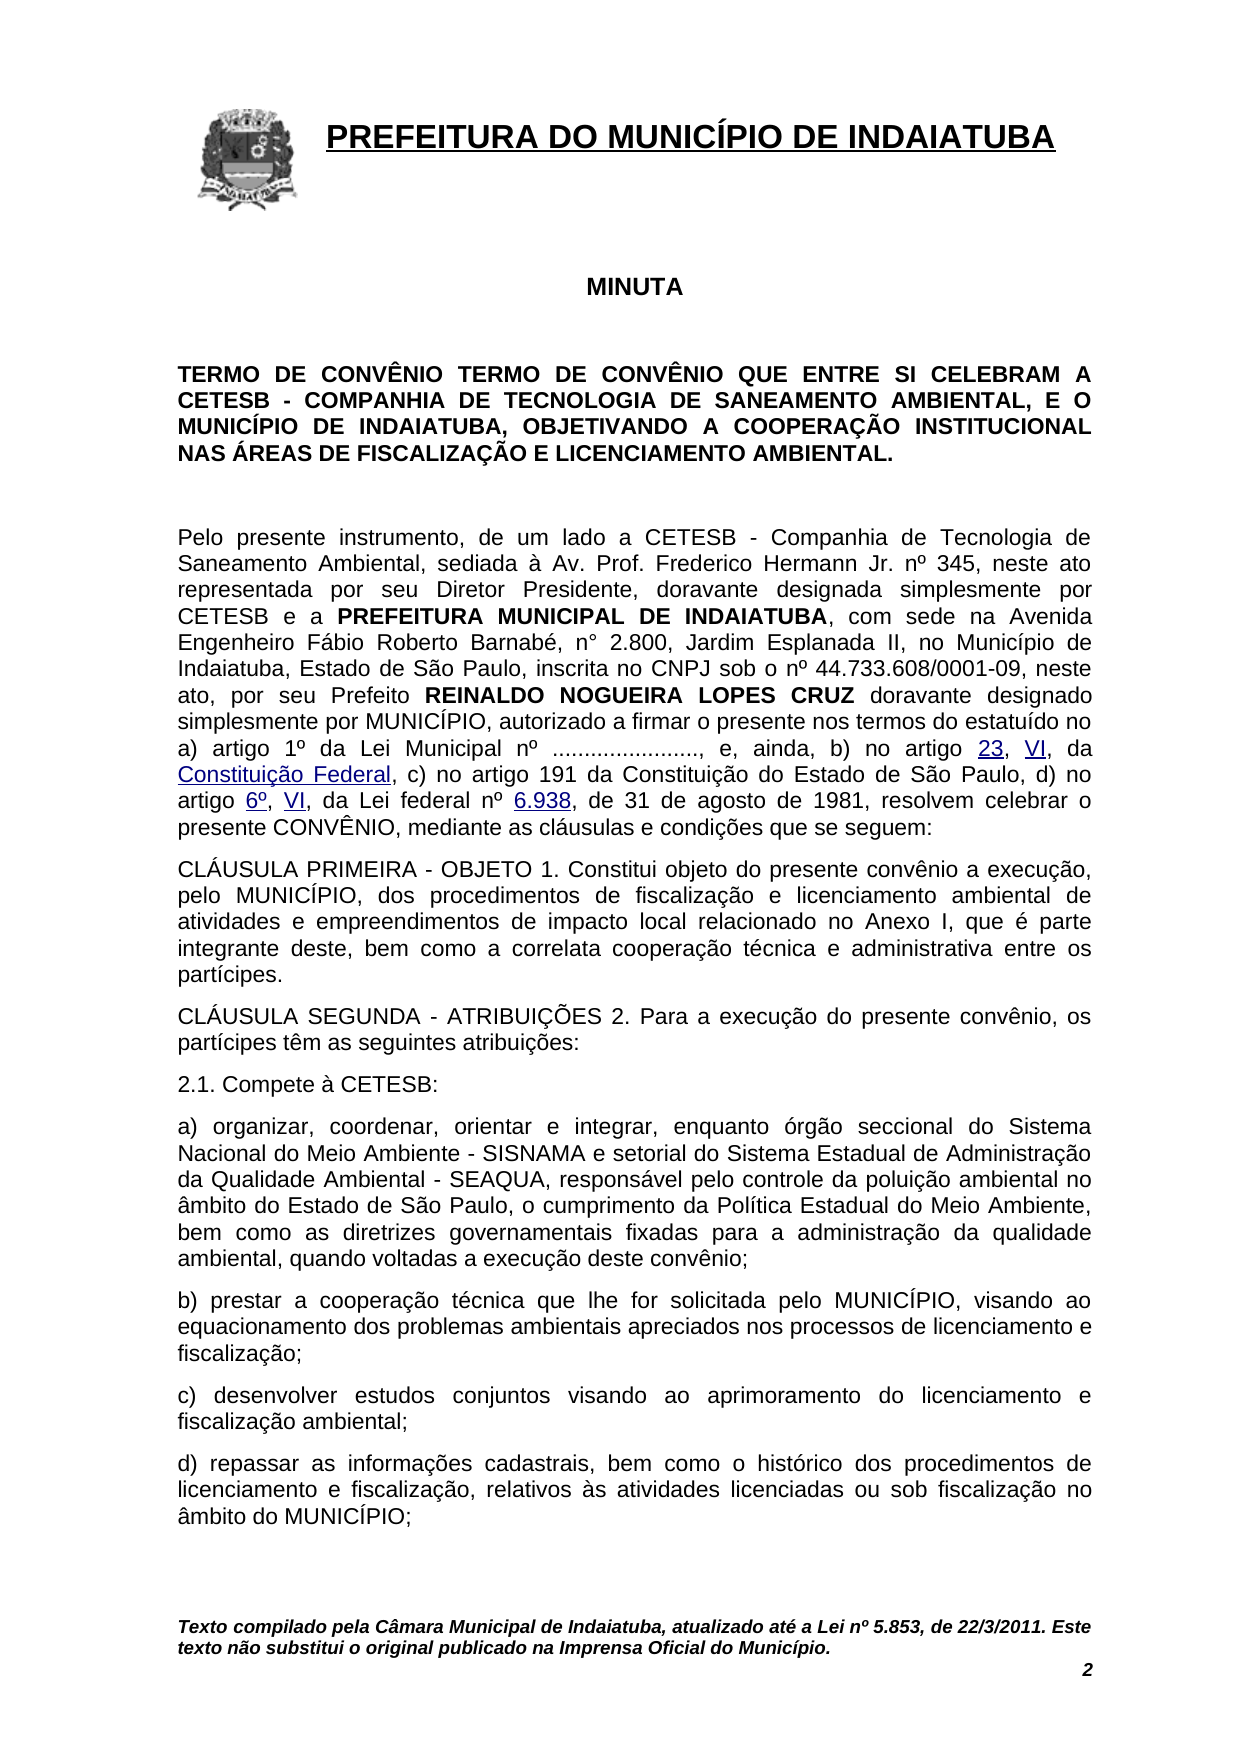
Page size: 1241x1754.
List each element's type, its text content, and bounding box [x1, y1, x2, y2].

text MINUTA [177, 272, 1092, 301]
text a) organizar, coordenar, orientar e integrar, enquanto órgão seccional do Sistema Nacional do Meio Ambiente - SISNAMA e setorial do Sistema Estadual de Administração da Qualidade Ambiental - SEAQUA, responsável pelo controle da poluição ambiental no âmbito do Estado de São Paulo, o cumprimento da Política Estadual do Meio Ambiente, bem como as diretrizes governamentais fixadas para a administração da qualidade ambiental, quando voltadas a execução deste convênio; [177, 1113, 1092, 1271]
text d) repassar as informações cadastrais, bem como o histórico dos procedimentos de licenciamento e fiscalização, relativos às atividades licenciadas ou sob fiscalização no âmbito do MUNICÍPIO; [177, 1450, 1092, 1529]
text Pelo presente instrumento, de um lado a CETESB - Companhia de Tecnologia de Saneamento Ambiental, sediada à Av. Prof. Frederico Hermann Jr. nº 345, neste ato representada por seu Diretor Presidente, doravante designada simplesmente por CETESB e a PREFEITURA MUNICIPAL DE INDAIATUBA, com sede na Avenida Engenheiro Fábio Roberto Barnabé, n° 2.800, Jardim Esplanada II, no Município de Indaiatuba, Estado de São Paulo, inscrita no CNPJ sob o nº 44.733.608/0001-09, neste ato, por seu Prefeito REINALDO NOGUEIRA LOPES CRUZ doravante designado simplesmente por MUNICÍPIO, autorizado a firmar o presente nos termos do estatuído no a) artigo 1º da Lei Municipal nº ......................., e, ainda, b) no artigo 23, VI, da Constituição Federal, c) no artigo 191 da Constituição do Estado de São Paulo, d) no artigo 6º, VI, da Lei federal nº 6.938, de 31 de agosto de 1981, resolvem celebrar o presente CONVÊNIO, mediante as cláusulas e condições que se seguem: [177, 524, 1092, 840]
text b) prestar a cooperação técnica que lhe for solicitada pelo MUNICÍPIO, visando ao equacionamento dos problemas ambientais apreciados nos processos de licenciamento e fiscalização; [177, 1287, 1092, 1366]
text 2.1. Compete à CETESB: [177, 1071, 1092, 1098]
text CLÁUSULA PRIMEIRA - OBJETO 1. Constitui objeto do presente convênio a execução, pelo MUNICÍPIO, dos procedimentos de fiscalização e licenciamento ambiental de atividades e empreendimentos de impacto local relacionado no Anexo I, que é parte integrante deste, bem como a correlata cooperação técnica e administrativa entre os partícipes. [177, 856, 1092, 987]
text c) desenvolver estudos conjuntos visando ao aprimoramento do licenciamento e fiscalização ambiental; [177, 1382, 1092, 1434]
text TERMO DE CONVÊNIO TERMO DE CONVÊNIO QUE ENTRE SI CELEBRAM A CETESB - COMPANHIA DE TECNOLOGIA DE SANEAMENTO AMBIENTAL, E O MUNICÍPIO DE INDAIATUBA, OBJETIVANDO A COOPERAÇÃO INSTITUCIONAL NAS ÁREAS DE FISCALIZAÇÃO E LICENCIAMENTO AMBIENTAL. [177, 361, 1092, 466]
text CLÁUSULA SEGUNDA - ATRIBUIÇÕES 2. Para a execução do presente convênio, os partícipes têm as seguintes atribuições: [177, 1003, 1092, 1056]
